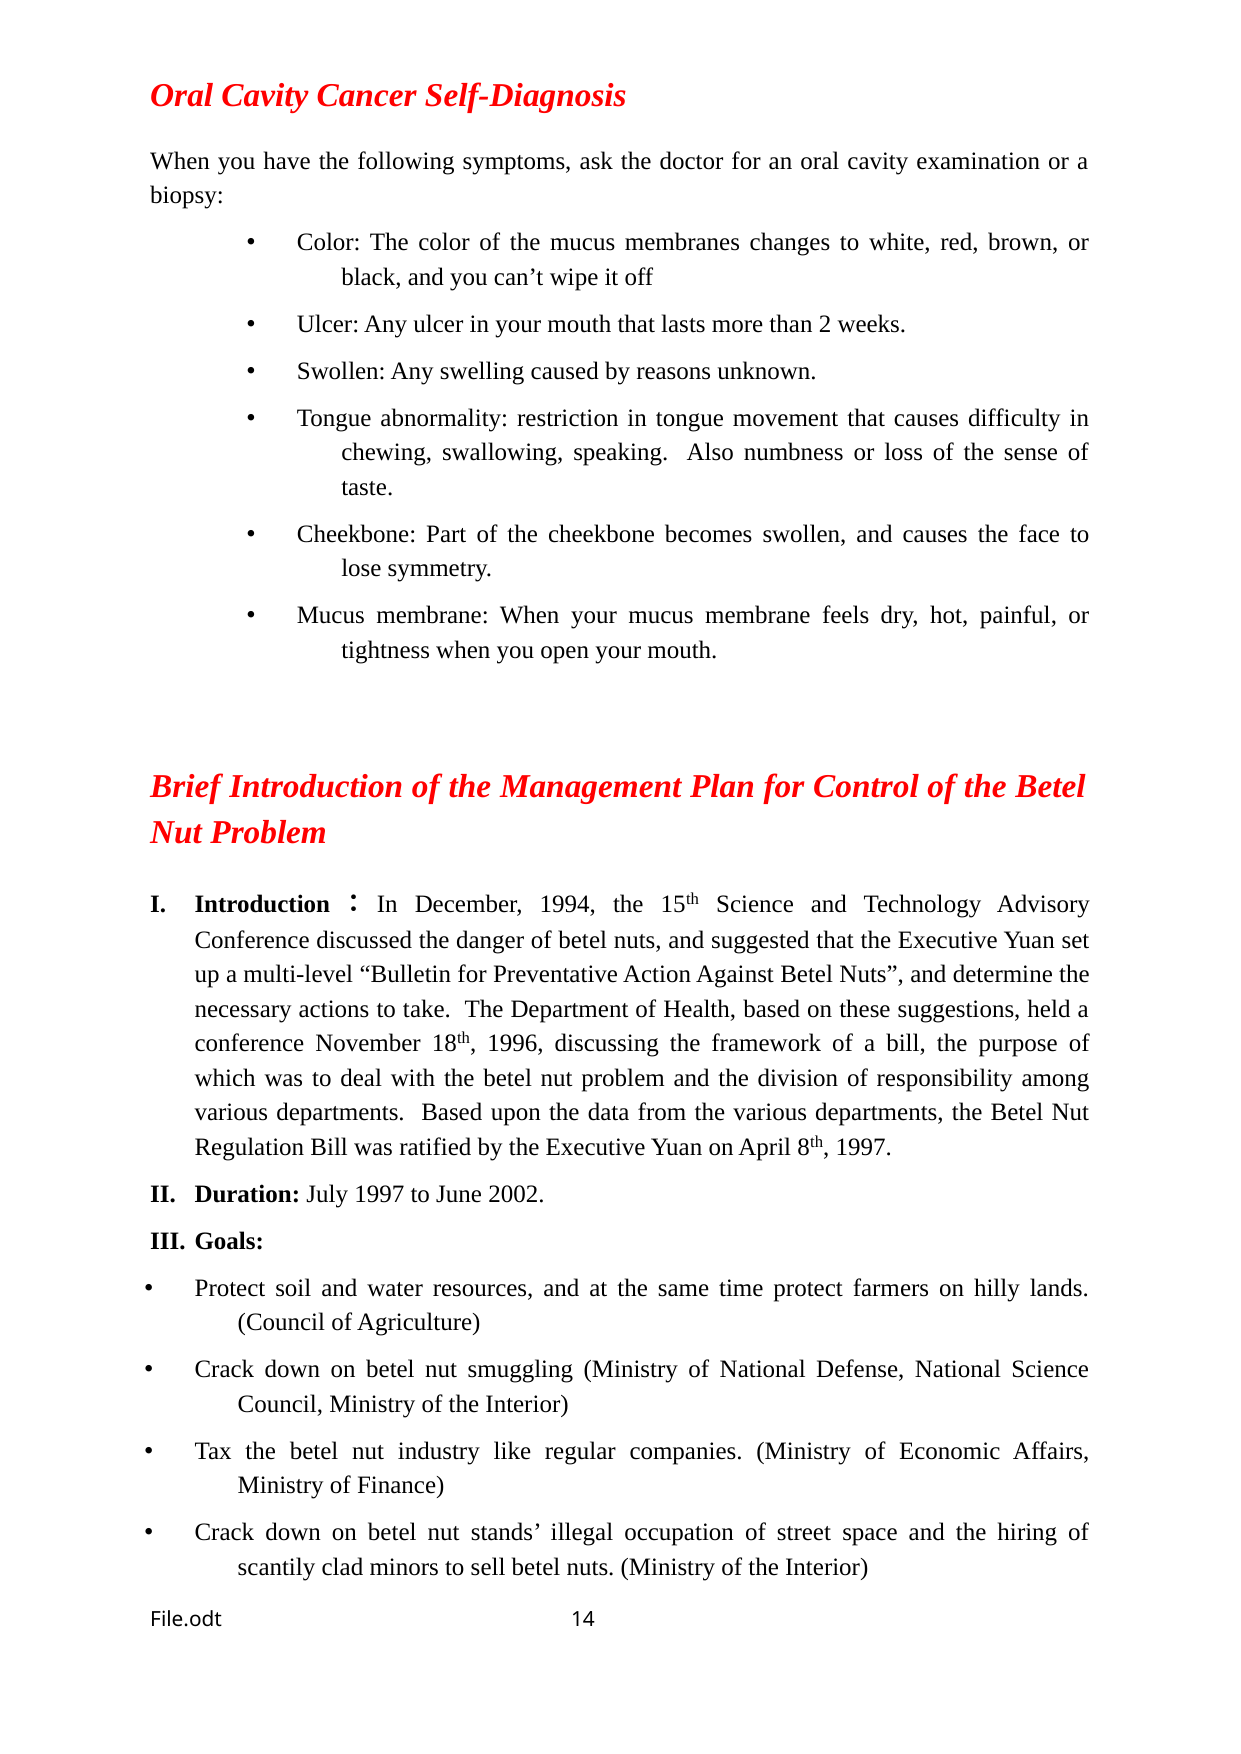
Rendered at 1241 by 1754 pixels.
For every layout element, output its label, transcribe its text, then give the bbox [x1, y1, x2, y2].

subtitle Brief Introduction of the Management Plan for Control of the Betel Nut Problem [150, 766, 1090, 850]
list Tax the betel nut industry like regular companies. (Ministry of Economic Affairs, Ministry of Finance) [144, 1436, 1090, 1499]
list Color: The color of the mucus membranes changes to white, red, brown, or black, and you can’t wipe it off [247, 227, 1090, 291]
list Mucus membrane: When your mucus membrane feels dry, hot, painful, or tightness when you open your mouth. [247, 600, 1090, 663]
text When you have the following symptoms, ask the doctor for an oral cavity examination or a biopsy: [150, 146, 1090, 209]
list Swollen: Any swelling caused by reasons unknown. [247, 356, 1090, 384]
list Protect soil and water resources, and at the same time protect farmers on hilly lands. (Council of Agriculture) [144, 1273, 1090, 1336]
text III. Goals: [150, 1226, 1090, 1254]
list Tongue abnormality: restriction in tongue movement that causes difficulty in chewing, swallowing, speaking. Also numbness or loss of the sense of taste. [247, 403, 1090, 501]
list Crack down on betel nut stands’ illegal occupation of street space and the hiring of scantily clad minors to sell betel nuts. (Ministry of the Interior) [144, 1517, 1090, 1580]
list Ulcer: Any ulcer in your mouth that lasts more than 2 weeks. [247, 309, 1090, 338]
text I. Introduction：In December, 1994, the 15th Science and Technology Advisory Conference discussed the danger of betel nuts, and suggested that the Executive Yuan set up a multi-level “Bulletin for Preventative Action Against Betel Nuts”, and determine the necessary actions to take. The Department of Health, based on these suggestions, held a conference November 18th, 1996, discussing the framework of a bill, the purpose of which was to deal with the betel nut problem and the division of responsibility among various departments. Based upon the data from the various departments, the Betel Nut Regulation Bill was ratified by the Executive Yuan on April 8th, 1997. [150, 883, 1090, 1161]
subtitle Oral Cavity Cancer Self-Diagnosis [150, 75, 1090, 113]
list Cheekbone: Part of the cheekbone becomes swollen, and causes the face to lose symmetry. [247, 519, 1090, 582]
text II. Duration: July 1997 to June 2002. [150, 1179, 1090, 1208]
list Crack down on betel nut smuggling (Ministry of National Defense, National Science Council, Ministry of the Interior) [144, 1354, 1090, 1417]
